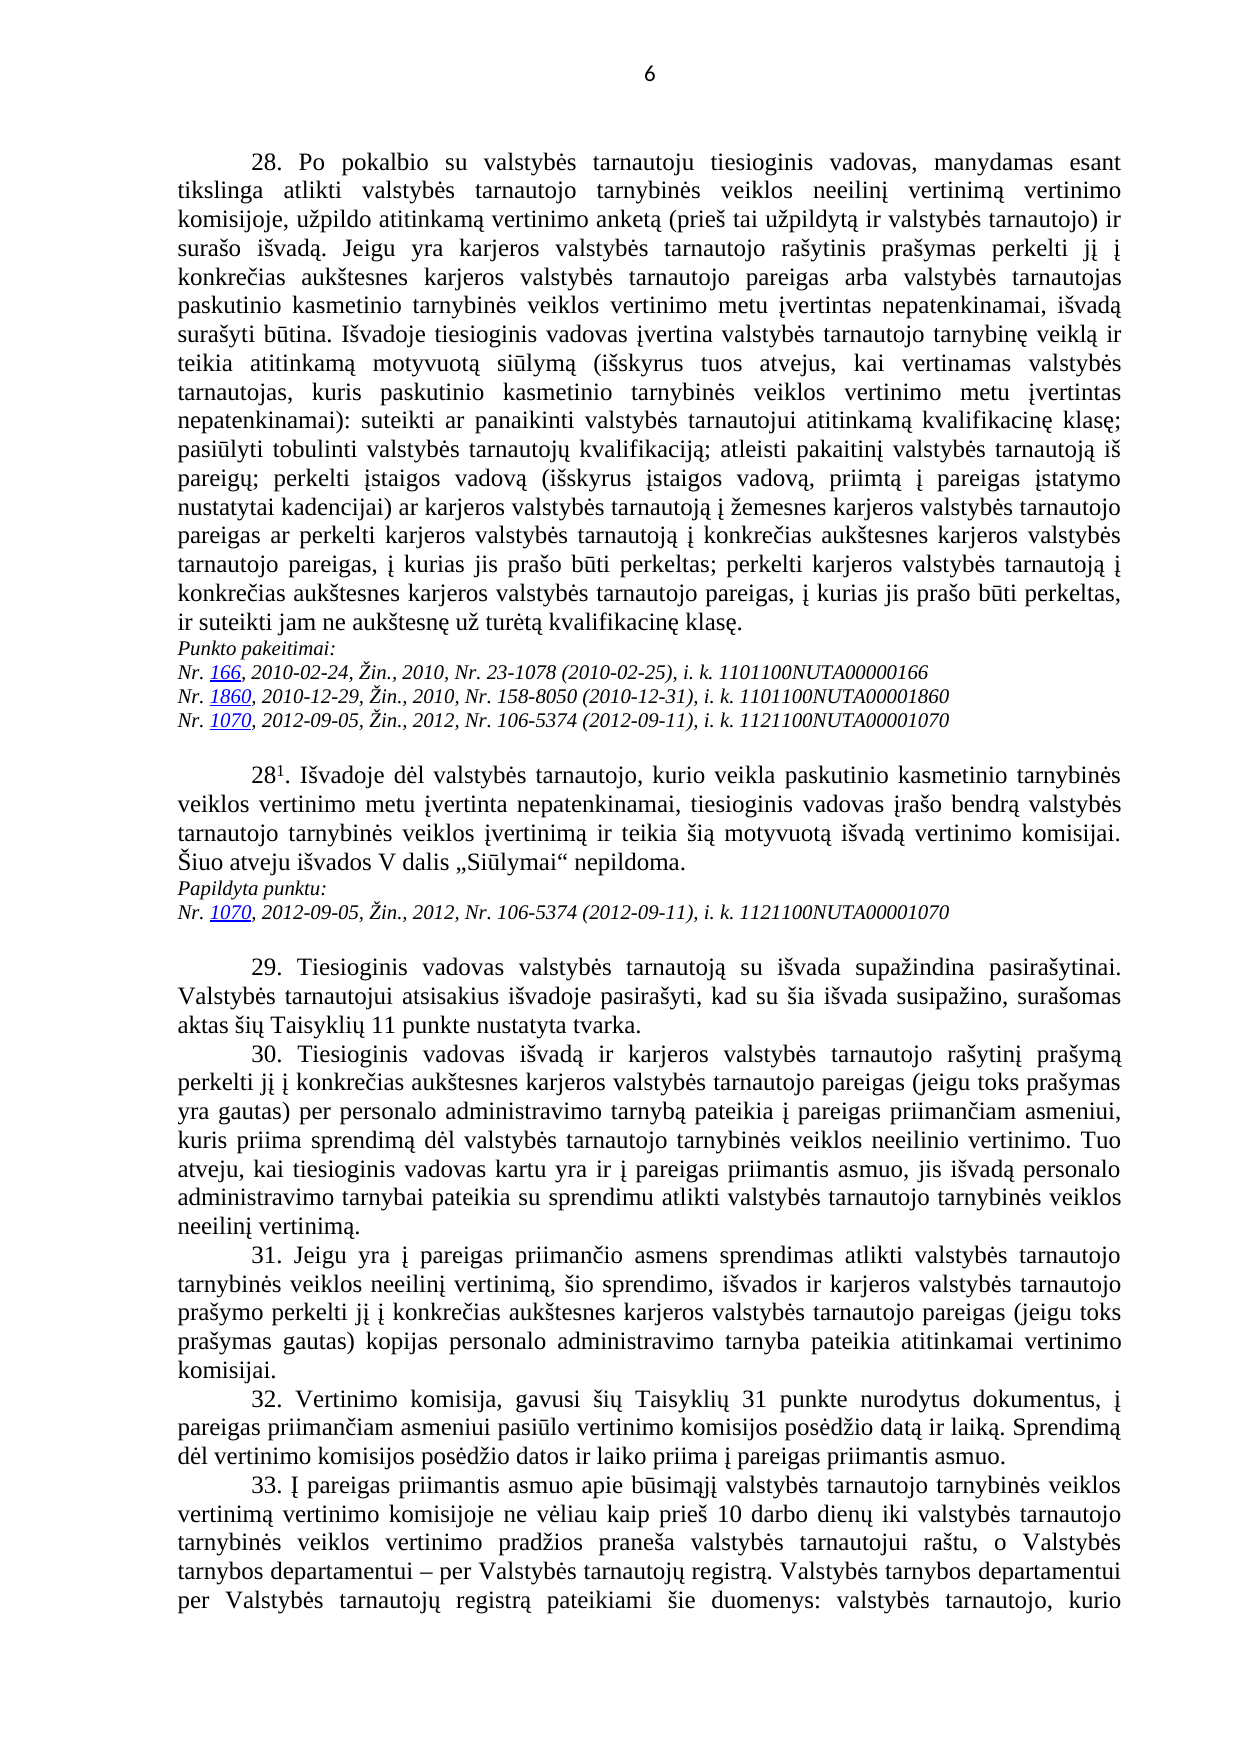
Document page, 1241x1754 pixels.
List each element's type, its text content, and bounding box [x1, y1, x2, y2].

text 281. Išvadoje dėl valstybės tarnautojo, kurio veikla paskutinio kasmetinio tarnybinės veiklos vertinimo metu įvertinta nepatenkinamai, tiesioginis vadovas įrašo bendrą valstybės tarnautojo tarnybinės veiklos įvertinimą ir teikia šią motyvuotą išvadą vertinimo komisijai. Šiuo atveju išvados V dalis „Siūlymai“ nepildoma. [177, 761, 1122, 876]
text Nr. 166, 2010-02-24, Žin., 2010, Nr. 23-1078 (2010-02-25), i. k. 1101100NUTA00000166 [177, 660, 1122, 684]
text 30. Tiesioginis vadovas išvadą ir karjeros valstybės tarnautojo rašytinį prašymą perkelti jį į konkrečias aukštesnes karjeros valstybės tarnautojo pareigas (jeigu toks prašymas yra gautas) per personalo administravimo tarnybą pateikia į pareigas priimančiam asmeniui, kuris priima sprendimą dėl valstybės tarnautojo tarnybinės veiklos neeilinio vertinimo. Tuo atveju, kai tiesioginis vadovas kartu yra ir į pareigas priimantis asmuo, jis išvadą personalo administravimo tarnybai pateikia su sprendimu atlikti valstybės tarnautojo tarnybinės veiklos neeilinį vertinimą. [177, 1039, 1122, 1240]
text 29. Tiesioginis vadovas valstybės tarnautoją su išvada supažindina pasirašytinai. Valstybės tarnautojui atsisakius išvadoje pasirašyti, kad su šia išvada susipažino, surašomas aktas šių Taisyklių 11 punkte nustatyta tvarka. [177, 952, 1122, 1039]
text 28. Po pokalbio su valstybės tarnautoju tiesioginis vadovas, manydamas esant tikslinga atlikti valstybės tarnautojo tarnybinės veiklos neeilinį vertinimą vertinimo komisijoje, užpildo atitinkamą vertinimo anketą (prieš tai užpildytą ir valstybės tarnautojo) ir surašo išvadą. Jeigu yra karjeros valstybės tarnautojo rašytinis prašymas perkelti jį į konkrečias aukštesnes karjeros valstybės tarnautojo pareigas arba valstybės tarnautojas paskutinio kasmetinio tarnybinės veiklos vertinimo metu įvertintas nepatenkinamai, išvadą surašyti būtina. Išvadoje tiesioginis vadovas įvertina valstybės tarnautojo tarnybinę veiklą ir teikia atitinkamą motyvuotą siūlymą (išskyrus tuos atvejus, kai vertinamas valstybės tarnautojas, kuris paskutinio kasmetinio tarnybinės veiklos vertinimo metu įvertintas nepatenkinamai): suteikti ar panaikinti valstybės tarnautojui atitinkamą kvalifikacinę klasę; pasiūlyti tobulinti valstybės tarnautojų kvalifikaciją; atleisti pakaitinį valstybės tarnautoją iš pareigų; perkelti įstaigos vadovą (išskyrus įstaigos vadovą, priimtą į pareigas įstatymo nustatytai kadencijai) ar karjeros valstybės tarnautoją į žemesnes karjeros valstybės tarnautojo pareigas ar perkelti karjeros valstybės tarnautoją į konkrečias aukštesnes karjeros valstybės tarnautojo pareigas, į kurias jis prašo būti perkeltas; perkelti karjeros valstybės tarnautoją į konkrečias aukštesnes karjeros valstybės tarnautojo pareigas, į kurias jis prašo būti perkeltas, ir suteikti jam ne aukštesnę už turėtą kvalifikacinę klasę. [177, 147, 1122, 636]
text Punkto pakeitimai: [177, 636, 1122, 660]
text Nr. 1070, 2012-09-05, Žin., 2012, Nr. 106-5374 (2012-09-11), i. k. 1121100NUTA00001070 [177, 900, 1122, 924]
text 31. Jeigu yra į pareigas priimančio asmens sprendimas atlikti valstybės tarnautojo tarnybinės veiklos neeilinį vertinimą, šio sprendimo, išvados ir karjeros valstybės tarnautojo prašymo perkelti jį į konkrečias aukštesnes karjeros valstybės tarnautojo pareigas (jeigu toks prašymas gautas) kopijas personalo administravimo tarnyba pateikia atitinkamai vertinimo komisijai. [177, 1240, 1122, 1384]
text Nr. 1860, 2010-12-29, Žin., 2010, Nr. 158-8050 (2010-12-31), i. k. 1101100NUTA00001860 [177, 684, 1122, 708]
text Nr. 1070, 2012-09-05, Žin., 2012, Nr. 106-5374 (2012-09-11), i. k. 1121100NUTA00001070 [177, 708, 1122, 732]
text 33. Į pareigas priimantis asmuo apie būsimąjį valstybės tarnautojo tarnybinės veiklos vertinimą vertinimo komisijoje ne vėliau kaip prieš 10 darbo dienų iki valstybės tarnautojo tarnybinės veiklos vertinimo pradžios praneša valstybės tarnautojui raštu, o Valstybės tarnybos departamentui – per Valstybės tarnautojų registrą. Valstybės tarnybos departamentui per Valstybės tarnautojų registrą pateikiami šie duomenys: valstybės tarnautojo, kurio [177, 1470, 1122, 1614]
text Papildyta punktu: [177, 876, 1122, 900]
text 32. Vertinimo komisija, gavusi šių Taisyklių 31 punkte nurodytus dokumentus, į pareigas priimančiam asmeniui pasiūlo vertinimo komisijos posėdžio datą ir laiką. Sprendimą dėl vertinimo komisijos posėdžio datos ir laiko priima į pareigas priimantis asmuo. [177, 1384, 1122, 1470]
